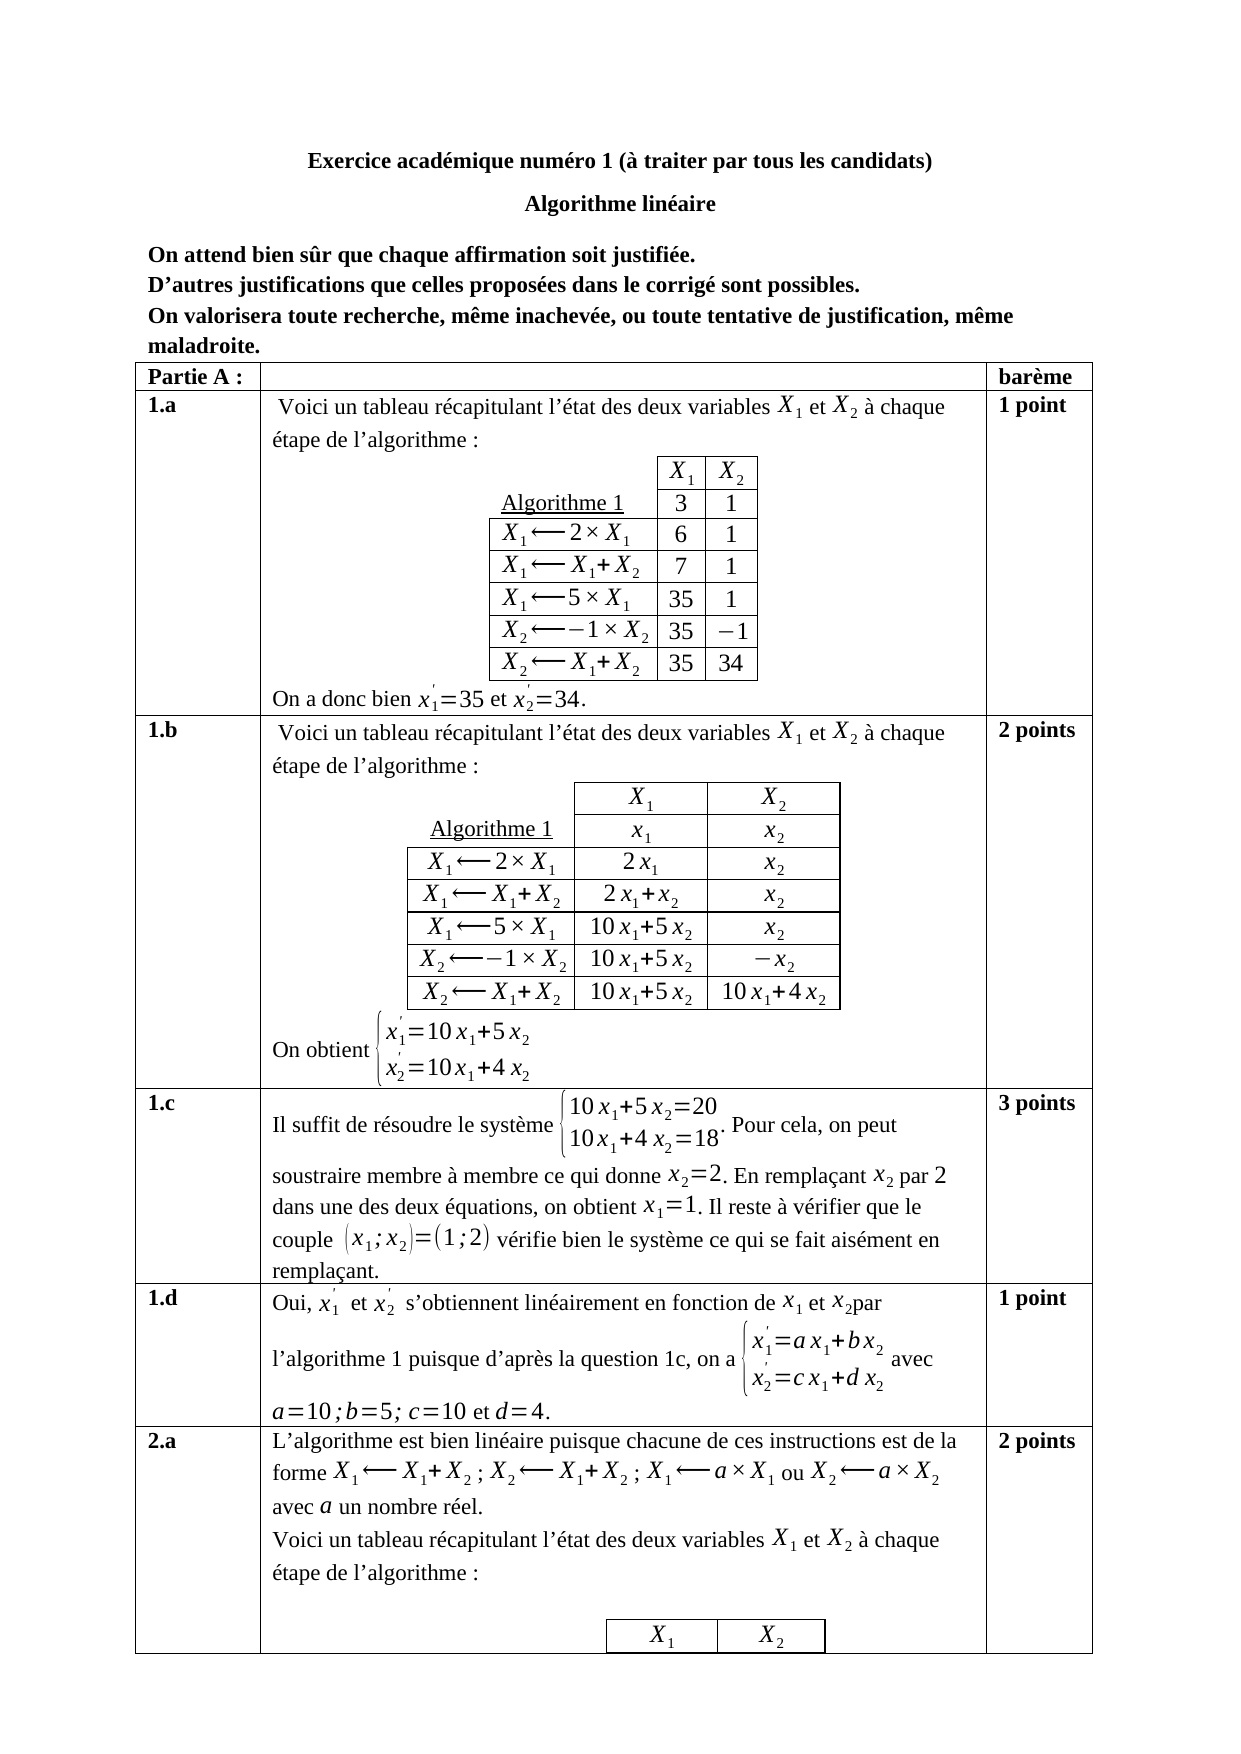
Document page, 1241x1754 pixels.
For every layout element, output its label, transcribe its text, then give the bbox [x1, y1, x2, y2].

table_cell [490, 616, 657, 647]
table_header [261, 363, 986, 389]
table_cell 1 point [987, 391, 1092, 715]
table_cell 3 points [987, 1089, 1092, 1283]
table_cell [575, 945, 707, 976]
table_cell [706, 551, 757, 582]
table_header barème [987, 363, 1092, 389]
table_cell [408, 880, 574, 911]
table_header [607, 1620, 717, 1652]
table_cell L’algorithme est bien linéaire puisque chacune de ces instructions est de la forme ; ; ou avec un nombre réel. Voici un tableau récapitulant l’état des deux variables et à chaque étape de l’algorithme : Cet algorithme échange les valeurs des variables puisqu’on obtient et . [261, 1427, 986, 1653]
table_header [658, 457, 705, 488]
table_cell Voici un tableau récapitulant l’état des deux variables et à chaque étape de l’algorithme : On obtient [261, 716, 986, 1088]
table_cell [658, 551, 705, 582]
table_cell [658, 648, 705, 679]
text Exercice académique numéro 1 (à traiter par tous les candidats) [148, 148, 1093, 174]
table_cell [706, 519, 757, 550]
table_cell [706, 616, 757, 647]
text On valorisera toute recherche, même inachevée, ou toute tentative de justification, même maladroite. [148, 302, 1093, 358]
table_cell Il suffit de résoudre le système . Pour cela, on peut soustraire membre à membre ce qui donne . En remplaçant par dans une des deux équations, on obtient . Il reste à vérifier que le couple vérifie bien le système ce qui se fait aisément en remplaçant. [261, 1089, 986, 1283]
table_cell Algorithme 1 [408, 814, 574, 847]
table_cell [708, 945, 839, 976]
table_cell Oui, et s’obtiennent linéairement en fonction de et par l’algorithme 1 puisque d’après la question 1c, on a avec et . [261, 1284, 986, 1426]
table_cell [575, 977, 707, 1009]
table_cell [575, 880, 707, 911]
table_cell [658, 616, 705, 647]
table_cell [708, 815, 839, 847]
table_cell 2.a [136, 1427, 260, 1653]
table_header [408, 782, 574, 814]
table_header [490, 456, 657, 488]
table_cell Voici un tableau récapitulant l’état des deux variables et à chaque étape de l’algorithme : On a donc bien et . [261, 391, 986, 715]
table_cell [575, 848, 707, 879]
table_cell Algorithme 1 [490, 489, 657, 517]
table_cell [708, 977, 839, 1009]
table_cell [658, 519, 705, 550]
table_cell [706, 583, 757, 615]
table_cell [708, 880, 839, 911]
table_cell [408, 977, 574, 1009]
table_cell [658, 490, 705, 517]
table_cell [408, 848, 574, 879]
table_cell 2 points [987, 716, 1092, 1088]
table_header Partie A : [136, 363, 260, 389]
table_cell [706, 490, 757, 517]
table_cell [658, 583, 705, 615]
table_cell 1.a [136, 391, 260, 715]
table_cell 1.b [136, 716, 260, 1088]
table_cell [408, 913, 574, 944]
text Algorithme linéaire [148, 190, 1093, 217]
table_cell [408, 945, 574, 976]
text D’autres justifications que celles proposées dans le corrigé sont possibles. [148, 272, 1093, 298]
table_header [575, 783, 707, 814]
table_cell 1 point [987, 1284, 1092, 1426]
table_cell [708, 913, 839, 944]
table_cell 1.c [136, 1089, 260, 1283]
table_cell [490, 519, 657, 550]
table_cell [490, 648, 657, 679]
table_cell [575, 913, 707, 944]
table_cell [490, 551, 657, 582]
table_header [718, 1620, 824, 1652]
table_header [708, 783, 839, 814]
table_cell [575, 815, 707, 847]
table_cell 1.d [136, 1284, 260, 1426]
table_header [423, 1619, 606, 1652]
table_header [706, 457, 757, 488]
text On attend bien sûr que chaque affirmation soit justifiée. [148, 241, 1093, 268]
table_cell [708, 848, 839, 879]
table_cell [706, 648, 757, 679]
table_cell 2 points [987, 1427, 1092, 1653]
table_cell [490, 583, 657, 615]
